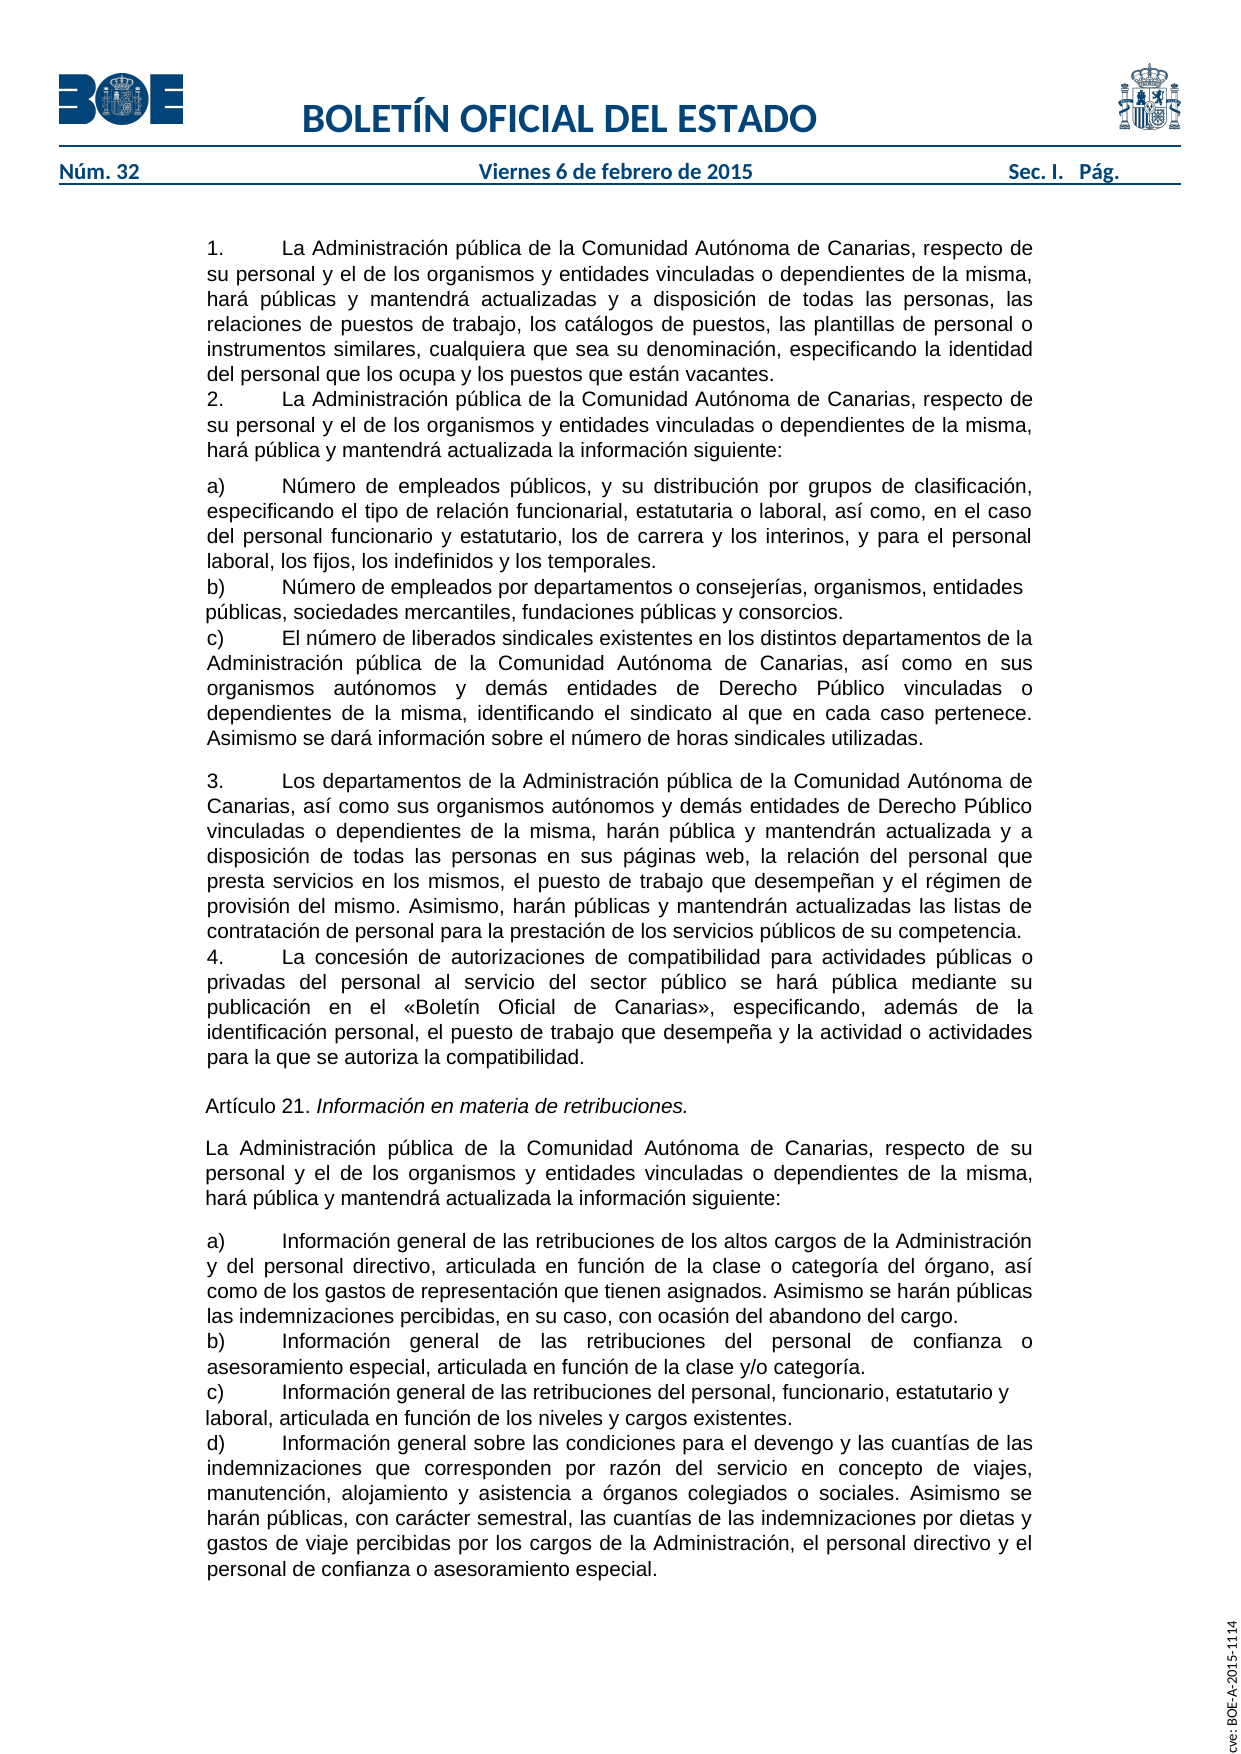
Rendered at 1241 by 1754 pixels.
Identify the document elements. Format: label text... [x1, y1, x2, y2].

text laboral, articulada en función de los niveles y cargos existentes. [205, 1405, 1034, 1429]
list Número de empleados públicos, y su distribución por grupos de clasificación, especificando el tipo de relación funcionarial, estatutaria o laboral, así como, en el caso del personal funcionario y estatutario, los de carrera y los interinos, y para el personal laboral, los fijos, los indefinidos y los temporales. [207, 474, 1034, 573]
text públicas, sociedades mercantiles, fundaciones públicas y consorcios. [205, 600, 1034, 624]
list La Administración pública de la Comunidad Autónoma de Canarias, respecto de su personal y el de los organismos y entidades vinculadas o dependientes de la misma, hará públicas y mantendrá actualizadas y a disposición de todas las personas, las relaciones de puestos de trabajo, los catálogos de puestos, las plantillas de personal o instrumentos similares, cualquiera que sea su denominación, especificando la identidad del personal que los ocupa y los puestos que están vacantes. [207, 236, 1034, 386]
text Artículo 21. Información en materia de retribuciones. [205, 1093, 1034, 1117]
list Información general de las retribuciones del personal de confianza o asesoramiento especial, articulada en función de la clase y/o categoría. [207, 1329, 1034, 1378]
list La Administración pública de la Comunidad Autónoma de Canarias, respecto de su personal y el de los organismos y entidades vinculadas o dependientes de la misma, hará pública y mantendrá actualizada la información siguiente: [207, 387, 1034, 461]
list Información general de las retribuciones de los altos cargos de la Administración y del personal directivo, articulada en función de la clase o categoría del órgano, así como de los gastos de representación que tienen asignados. Asimismo se harán públicas las indemnizaciones percibidas, en su caso, con ocasión del abandono del cargo. [207, 1228, 1034, 1328]
list Número de empleados por departamentos o consejerías, organismos, entidades [207, 575, 1034, 599]
list La concesión de autorizaciones de compatibilidad para actividades públicas o privadas del personal al servicio del sector público se hará pública mediante su publicación en el «Boletín Oficial de Canarias», especificando, además de la identificación personal, el puesto de trabajo que desempeña y la actividad o actividades para la que se autoriza la compatibilidad. [207, 945, 1034, 1069]
list Información general de las retribuciones del personal, funcionario, estatutario y [207, 1380, 1034, 1404]
list El número de liberados sindicales existentes en los distintos departamentos de la Administración pública de la Comunidad Autónoma de Canarias, así como en sus organismos autónomos y demás entidades de Derecho Público vinculadas o dependientes de la misma, identificando el sindicato al que en cada caso pertenece. Asimismo se dará información sobre el número de horas sindicales utilizadas. [207, 626, 1034, 750]
list Los departamentos de la Administración pública de la Comunidad Autónoma de Canarias, así como sus organismos autónomos y demás entidades de Derecho Público vinculadas o dependientes de la misma, harán pública y mantendrán actualizada y a disposición de todas las personas en sus páginas web, la relación del personal que presta servicios en los mismos, el puesto de trabajo que desempeñan y el régimen de provisión del mismo. Asimismo, harán públicas y mantendrán actualizadas las listas de contratación de personal para la prestación de los servicios públicos de su competencia. [207, 768, 1034, 943]
list Información general sobre las condiciones para el devengo y las cuantías de las indemnizaciones que corresponden por razón del servicio en concepto de viajes, manutención, alojamiento y asistencia a órganos colegiados o sociales. Asimismo se harán públicas, con carácter semestral, las cuantías de las indemnizaciones por dietas y gastos de viaje percibidas por los cargos de la Administración, el personal directivo y el personal de confianza o asesoramiento especial. [207, 1431, 1034, 1580]
text La Administración pública de la Comunidad Autónoma de Canarias, respecto de su personal y el de los organismos y entidades vinculadas o dependientes de la misma, hará pública y mantendrá actualizada la información siguiente: [205, 1136, 1034, 1210]
